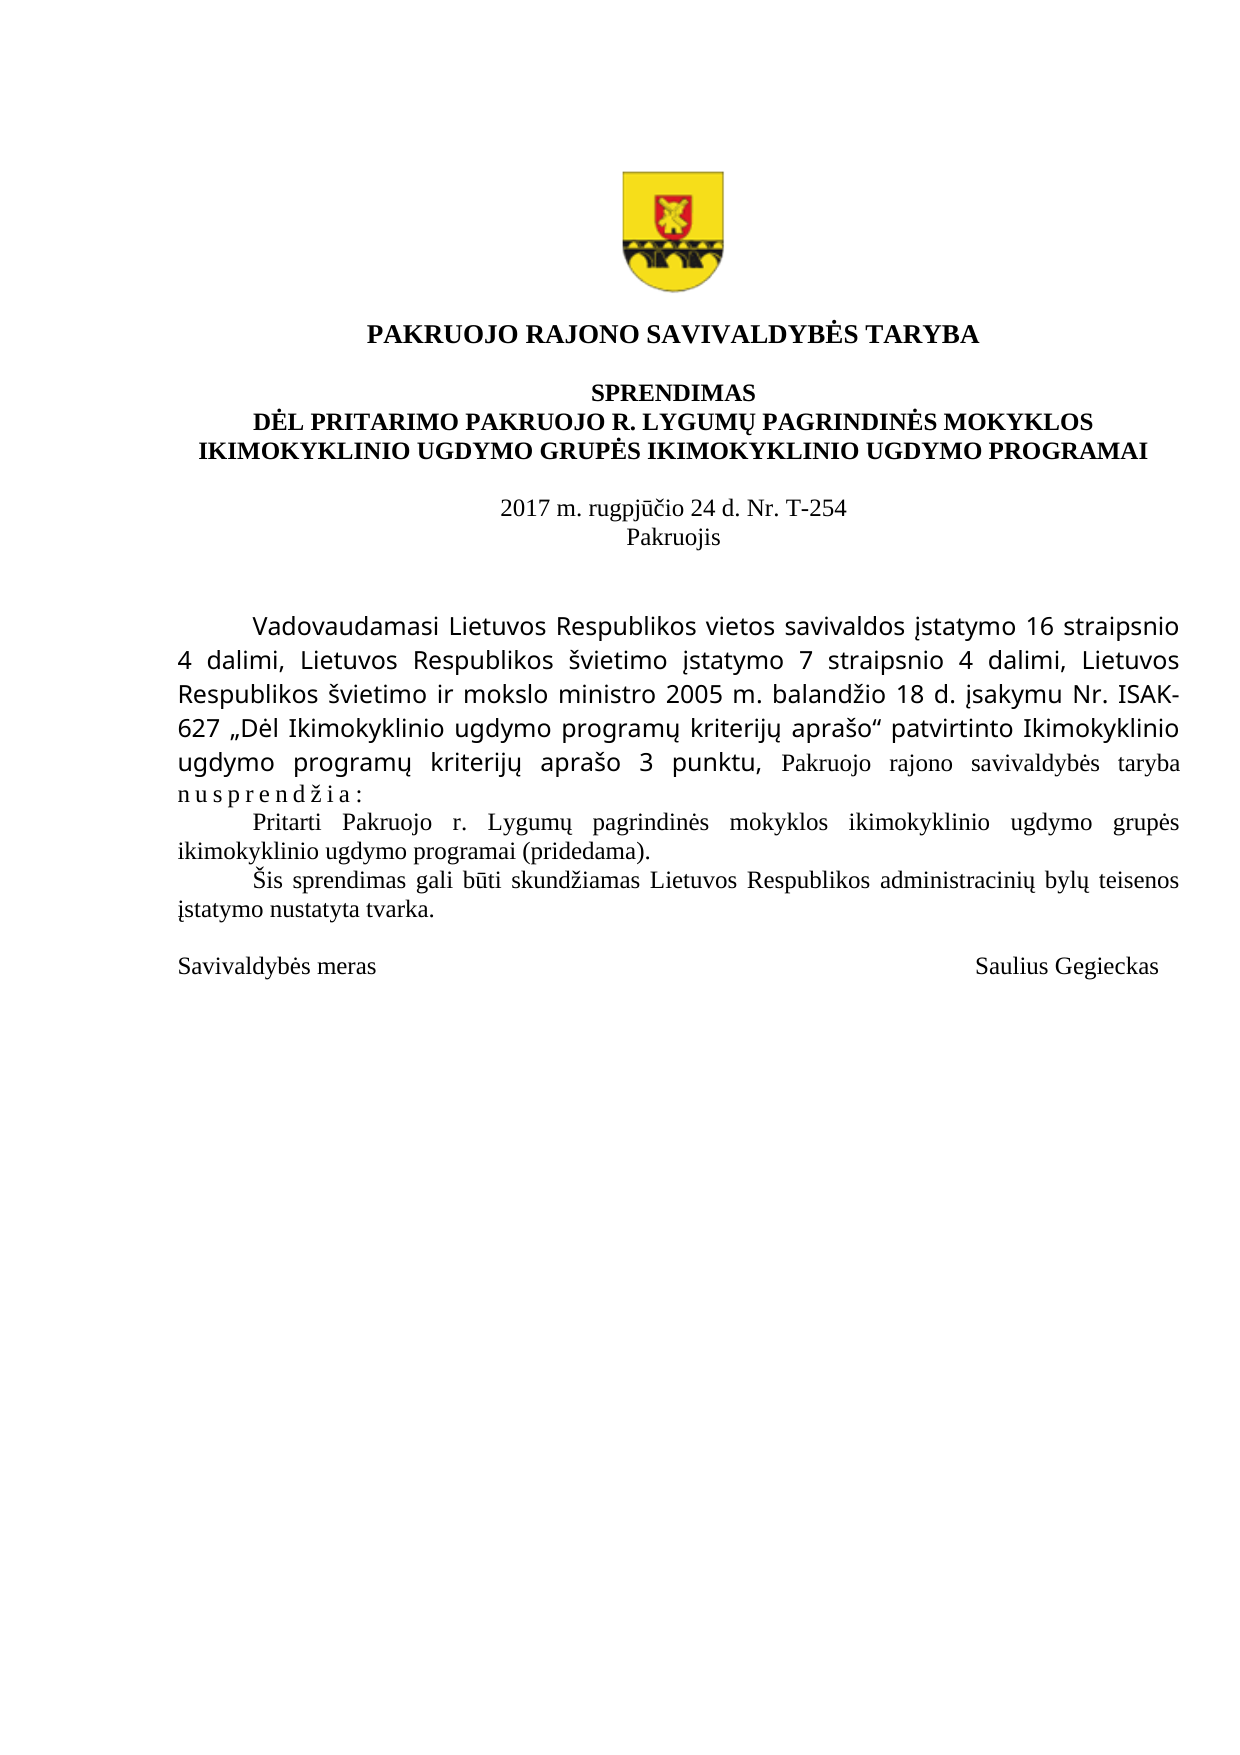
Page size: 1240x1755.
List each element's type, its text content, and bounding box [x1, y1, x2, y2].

table_cell 2017 m. rugpjūčio 24 d. Nr. T-254 [166, 493, 1181, 522]
table_cell SPRENDIMAS [166, 378, 1181, 407]
table_cell Pakruojis [166, 522, 1181, 551]
table_cell [853, 1150, 1214, 1174]
text Vadovaudamasi Lietuvos Respublikos vietos savivaldos įstatymo 16 straipsnio 4 dalimi, Lietuvos Respublikos švietimo įstatymo 7 straipsnio 4 dalimi, Lietuvos Respublikos švietimo ir mokslo ministro 2005 m. balandžio 18 d. įsakymu Nr. ISAK-627 „Dėl Ikimokyklinio ugdymo programų kriterijų aprašo“ patvirtinto Ikimokyklinio ugdymo programų kriterijų aprašo 3 punktu, Pakruojo rajono savivaldybės taryba nusprendžia: [177, 608, 1181, 807]
text Savivaldybės meras Saulius Gegieckas [177, 951, 1181, 980]
table_header [166, 1203, 863, 1240]
table_header [403, 1009, 646, 1150]
table_cell [646, 1150, 852, 1174]
table_cell [166, 350, 1181, 378]
table_cell [166, 1150, 402, 1174]
text Šis sprendimas gali būti skundžiamas Lietuvos Respublikos administracinių bylų teisenos įstatymo nustatyta tvarka. [177, 865, 1181, 922]
table_header [166, 1009, 402, 1150]
table_cell DĖL PRITARIMO PAKRUOJO R. LYGUMŲ PAGRINDINĖS MOKYKLOS IKIMOKYKLINIO UGDYMO GRUPĖS IKIMOKYKLINIO UGDYMO PROGRAMAI [166, 407, 1181, 464]
table_header [853, 1009, 1214, 1150]
table_header PAKRUOJO RAJONO SAVIVALDYBĖS TARYBA [166, 118, 1181, 349]
table_cell [403, 1150, 646, 1174]
text Pritarti Pakruojo r. Lygumų pagrindinės mokyklos ikimokyklinio ugdymo grupės ikimokyklinio ugdymo programai (pridedama). [177, 807, 1181, 865]
table_header [646, 1009, 852, 1150]
table_cell [166, 465, 1181, 493]
